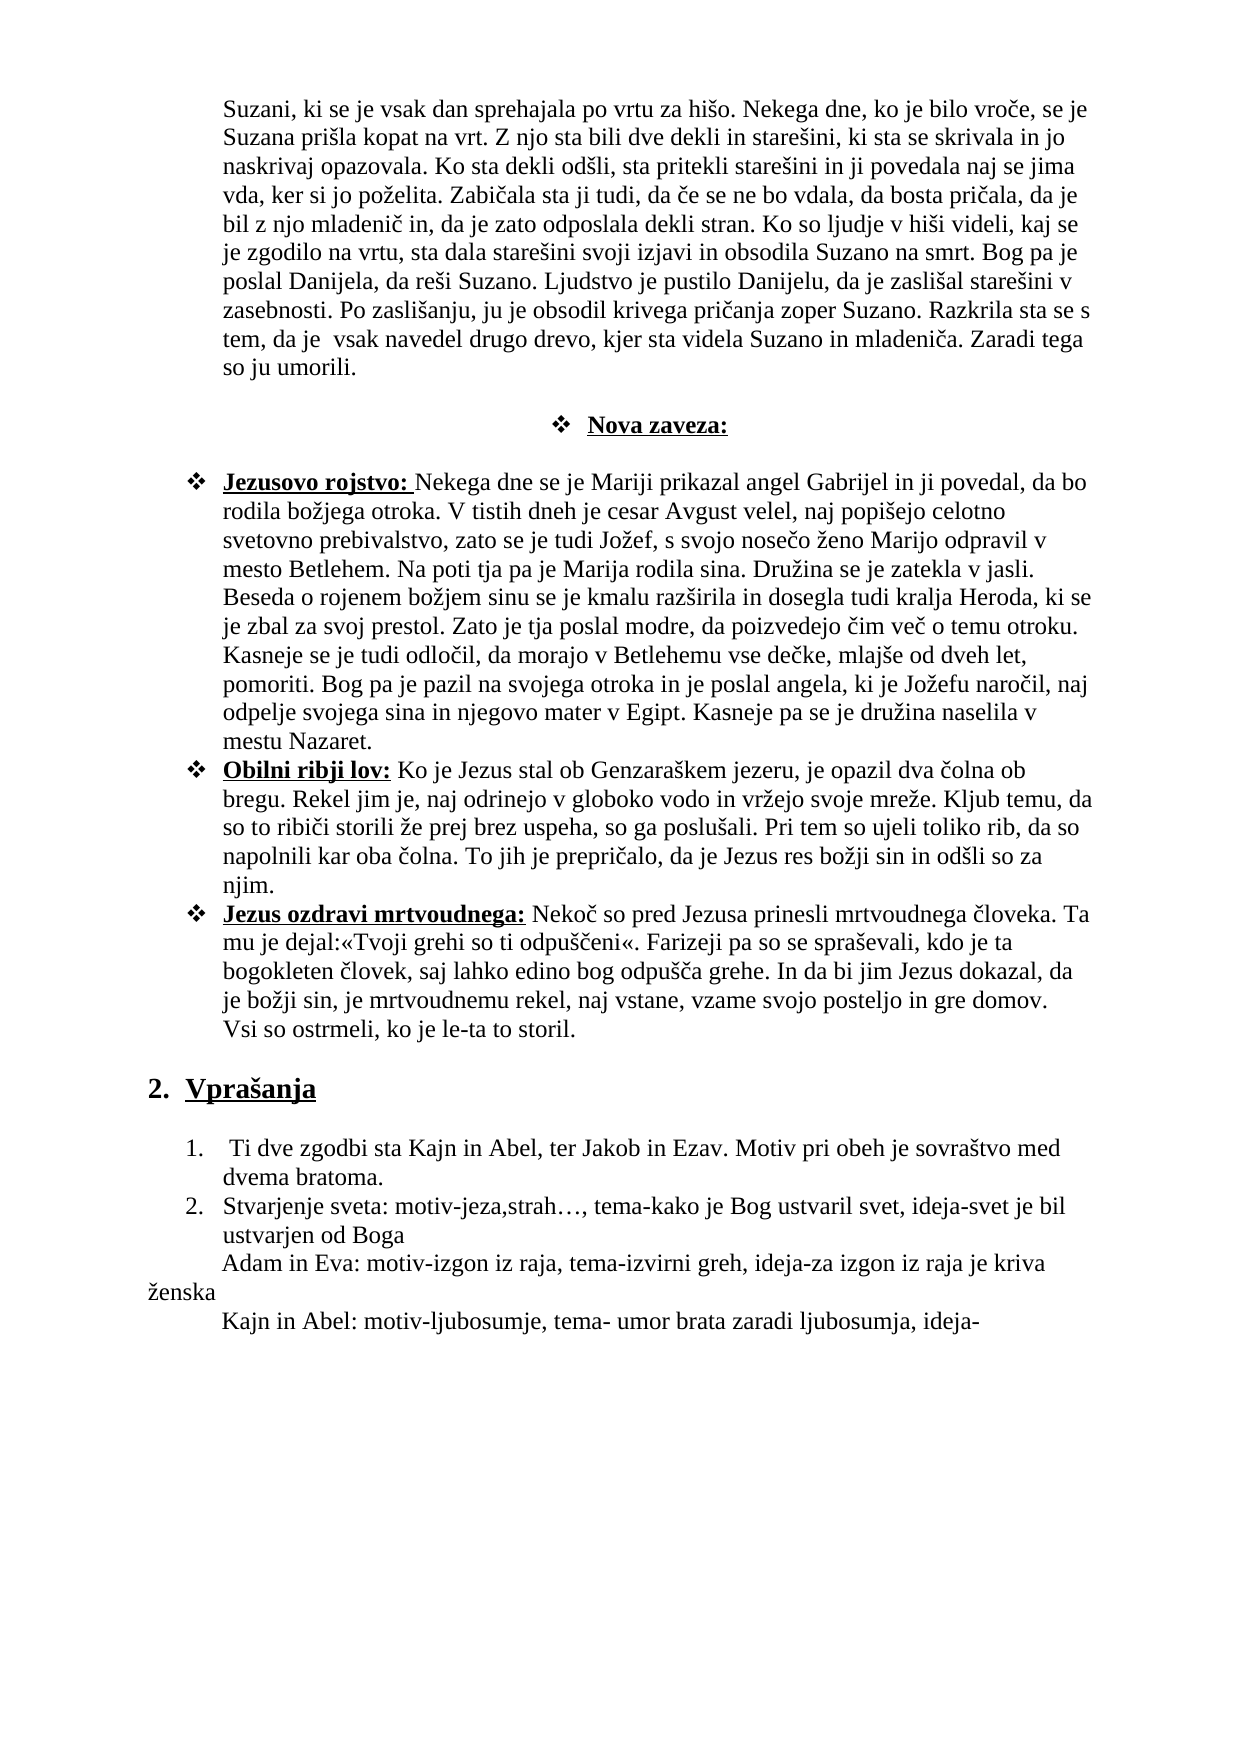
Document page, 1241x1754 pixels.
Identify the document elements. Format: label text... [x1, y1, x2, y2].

list Nova zaveza: [185, 410, 1093, 439]
text Adam in Eva: motiv-izgon iz raja, tema-izvirni greh, ideja-za izgon iz raja je kriva ženska [148, 1248, 1093, 1306]
list Suzani, ki se je vsak dan sprehajala po vrtu za hišo. Nekega dne, ko je bilo vroče, se je Suzana prišla kopat na vrt. Z njo sta bili dve dekli in starešini, ki sta se skrivala in jo naskrivaj opazovala. Ko sta dekli odšli, sta pritekli starešini in ji povedala naj se jima vda, ker si jo poželita. Zabičala sta ji tudi, da če se ne bo vdala, da bosta pričala, da je bil z njo mladenič in, da je zato odposlala dekli stran. Ko so ljudje v hiši videli, kaj se je zgodilo na vrtu, sta dala starešini svoji izjavi in obsodila Suzano na smrt. Bog pa je poslal Danijela, da reši Suzano. Ljudstvo je pustilo Danijelu, da je zaslišal starešini v zasebnosti. Po zaslišanju, ju je obsodil krivega pričanja zoper Suzano. Razkrila sta se s tem, da je vsak navedel drugo drevo, kjer sta videla Suzano in mladeniča. Zaradi tega so ju umorili. [185, 94, 1093, 381]
list Vprašanja [148, 1071, 1093, 1105]
list Jezusovo rojstvo: Nekega dne se je Mariji prikazal angel Gabrijel in ji povedal, da bo rodila božjega otroka. V tistih dneh je cesar Avgust velel, naj popišejo celotno svetovno prebivalstvo, zato se je tudi Jožef, s svojo nosečo ženo Marijo odpravil v mesto Betlehem. Na poti tja pa je Marija rodila sina. Družina se je zatekla v jasli. Beseda o rojenem božjem sinu se je kmalu razširila in dosegla tudi kralja Heroda, ki se je zbal za svoj prestol. Zato je tja poslal modre, da poizvedejo čim več o temu otroku. Kasneje se je tudi odločil, da morajo v Betlehemu vse dečke, mlajše od dveh let, pomoriti. Bog pa je pazil na svojega otroka in je poslal angela, ki je Jožefu naročil, naj odpelje svojega sina in njegovo mater v Egipt. Kasneje pa se je družina naselila v mestu Nazaret. [185, 467, 1093, 755]
text Kajn in Abel: motiv-ljubosumje, tema- umor brata zaradi ljubosumja, ideja- [148, 1306, 1093, 1335]
list Ti dve zgodbi sta Kajn in Abel, ter Jakob in Ezav. Motiv pri obeh je sovraštvo med dvema bratoma. [185, 1133, 1093, 1191]
list Obilni ribji lov: Ko je Jezus stal ob Genzaraškem jezeru, je opazil dva čolna ob bregu. Rekel jim je, naj odrinejo v globoko vodo in vržejo svoje mreže. Kljub temu, da so to ribiči storili že prej brez uspeha, so ga poslušali. Pri tem so ujeli toliko rib, da so napolnili kar oba čolna. To jih je prepričalo, da je Jezus res božji sin in odšli so za njim. [185, 755, 1093, 899]
list Jezus ozdravi mrtvoudnega: Nekoč so pred Jezusa prinesli mrtvoudnega človeka. Ta mu je dejal:«Tvoji grehi so ti odpuščeni«. Farizeji pa so se spraševali, kdo je ta bogokleten človek, saj lahko edino bog odpušča grehe. In da bi jim Jezus dokazal, da je božji sin, je mrtvoudnemu rekel, naj vstane, vzame svojo posteljo in gre domov. Vsi so ostrmeli, ko je le-ta to storil. [185, 899, 1093, 1042]
list Stvarjenje sveta: motiv-jeza,strah…, tema-kako je Bog ustvaril svet, ideja-svet je bil ustvarjen od Boga [185, 1191, 1093, 1248]
